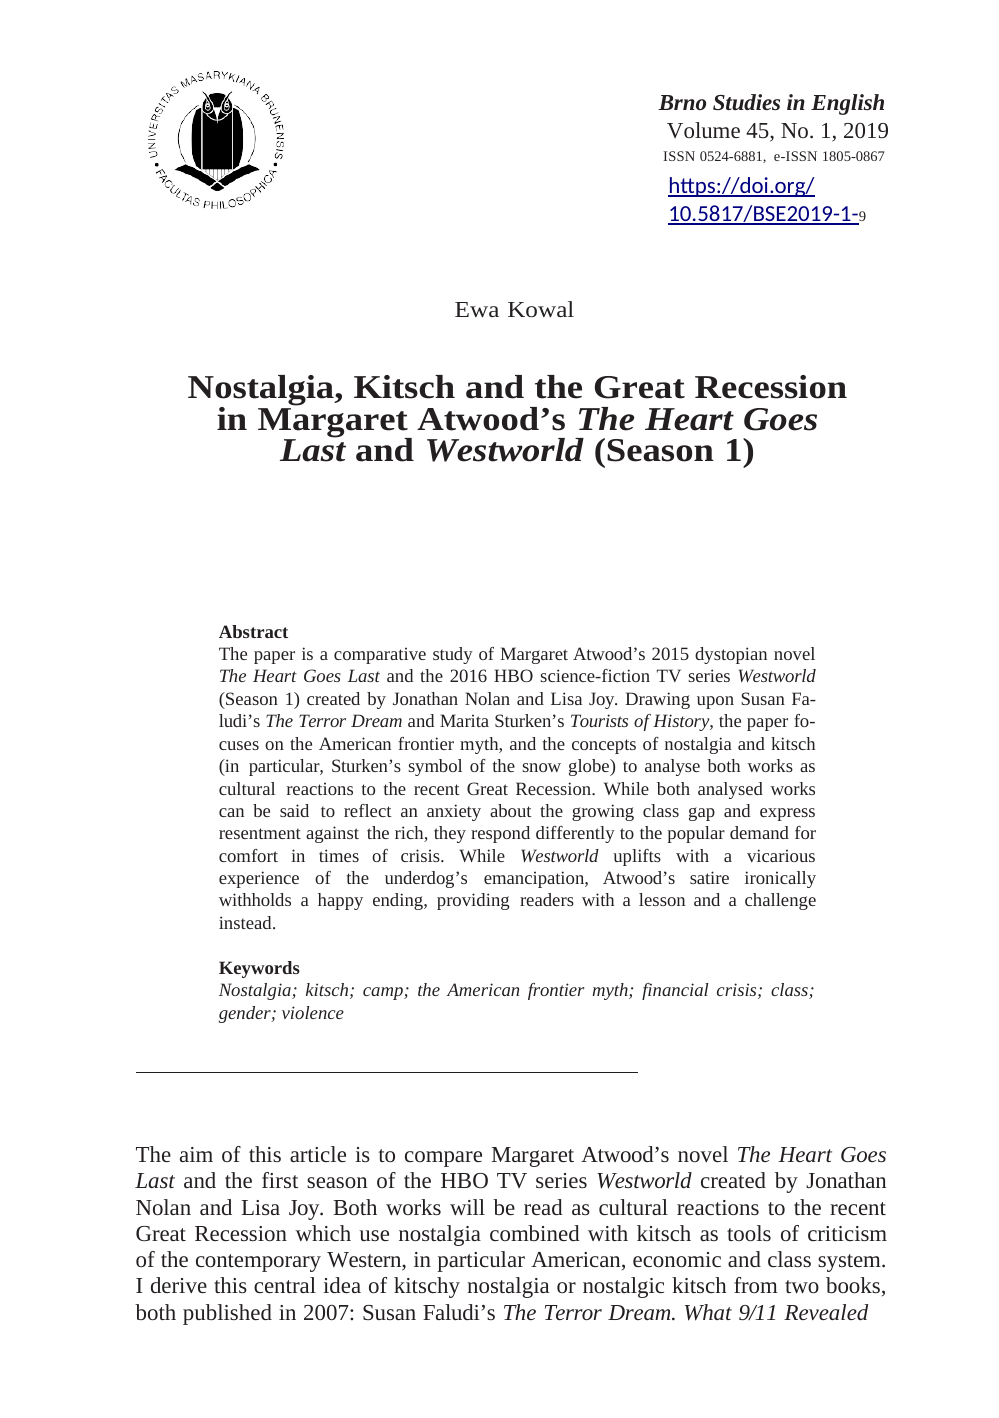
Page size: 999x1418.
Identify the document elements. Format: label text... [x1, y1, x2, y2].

text Abstract [218, 621, 899, 642]
text https://doi.org/10.5817/BSE2019-1-9 [668, 171, 899, 227]
text Nostalgia, Kitsch and the Great Recession in Margaret Atwood’s The Heart Goes Last and Westworld (Season 1) [179, 374, 856, 468]
text ISSN 0524-6881, e-ISSN 1805-0867 [663, 148, 899, 165]
text The aim of this article is to compare Margaret Atwood’s novel The Heart Goes Last and the first season of the HBO TV series Westworld created by Jonathan Nolan and Lisa Joy. Both works will be read as cultural reactions to the recent Great Recession which use nostalgia combined with kitsch as tools of criticism of the contemporary Western, in particular American, economic and class system. I derive this central idea of kitschy nostalgia or nostalgic kitsch from two books, both published in 2007: Susan Faludi’s The Terror Dream. What 9/11 Revealed [135, 1141, 887, 1325]
text gender; violence [218, 1002, 899, 1023]
text The paper is a comparative study of Margaret Atwood’s 2015 dystopian novel The Heart Goes Last and the 2016 HBO science-fiction TV series Westworld (Season 1) created by Jonathan Nolan and Lisa Joy. Drawing upon Susan Fa- ludi’s The Terror Dream and Marita Sturken’s Tourists of History, the paper fo- cuses on the American frontier myth, and the concepts of nostalgia and kitsch (in particular, Sturken’s symbol of the snow globe) to analyse both works as cultural reactions to the recent Great Recession. While both analysed works can be said to reflect an anxiety about the growing class gap and express resentment against the rich, they respond differently to the popular demand for comfort in times of crisis. While Westworld uplifts with a vicarious experience of the underdog’s emancipation, Atwood’s satire ironically withholds a happy ending, providing readers with a lesson and a challenge instead. [218, 643, 816, 933]
picture [147, 71, 284, 209]
text Volume 45, No. 1, 2019 [667, 117, 899, 143]
text Brno Studies in English [658, 89, 899, 116]
text Ewa Kowal [135, 296, 574, 322]
text Keywords [218, 957, 899, 978]
text Nostalgia; kitsch; camp; the American frontier myth; financial crisis; class; [218, 979, 899, 1001]
